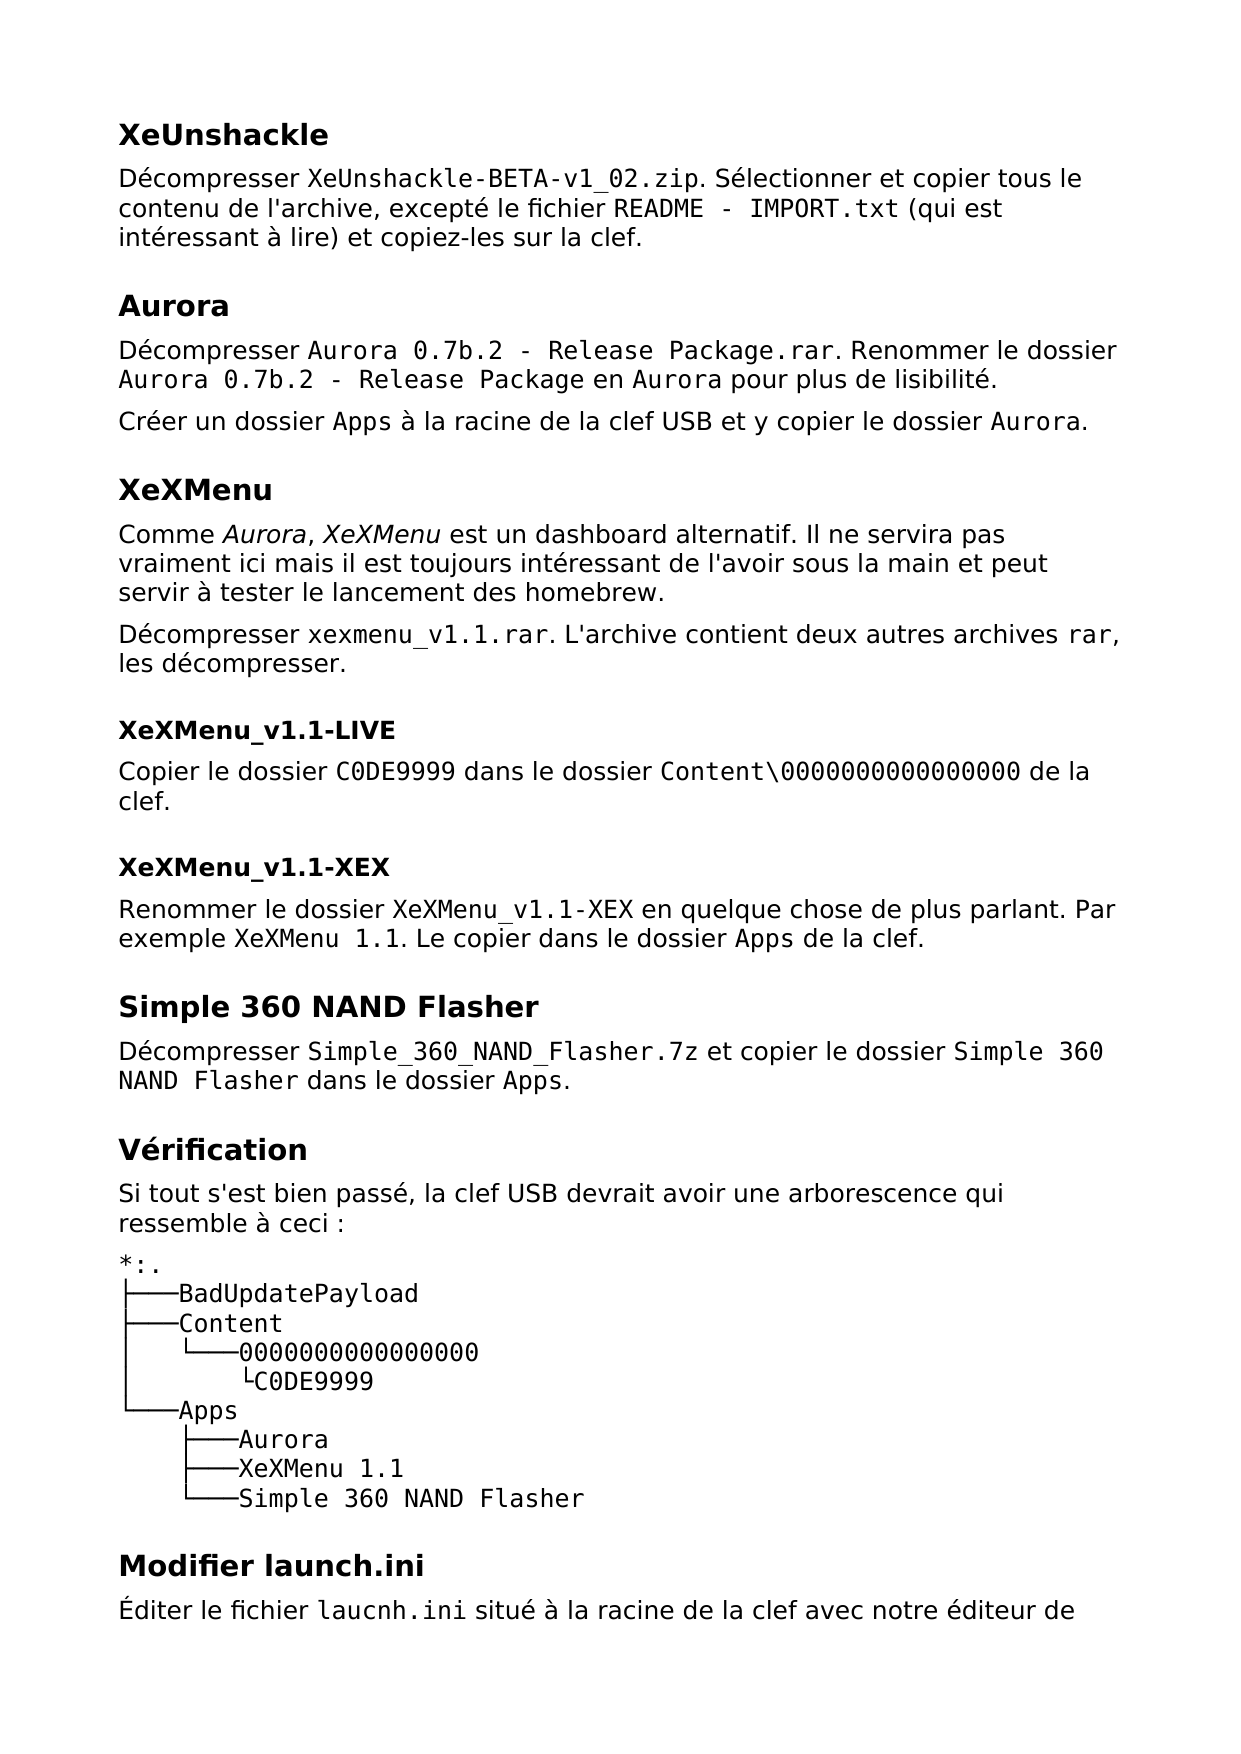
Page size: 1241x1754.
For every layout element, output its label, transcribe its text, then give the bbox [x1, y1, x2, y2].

text Créer un dossier Apps à la racine de la clef USB et y copier le dossier Aurora. [118, 407, 1122, 436]
text *:. ├───BadUpdatePayload ├───Content │ └───0000000000000000 │ └C0DE9999 └───Apps ├───Aurora ├───XeXMenu 1.1 └───Simple 360 NAND Flasher [118, 1250, 1122, 1513]
text Décompresser xexmenu_v1.1.rar. L'archive contient deux autres archives rar, les décompresser. [118, 620, 1122, 678]
subtitle Vérification [118, 1133, 1122, 1167]
subtitle XeXMenu [118, 473, 1122, 507]
text Décompresser XeUnshackle-BETA-v1_02.zip. Sélectionner et copier tous le contenu de l'archive, excepté le fichier README - IMPORT.txt (qui est intéressant à lire) et copiez-les sur la clef. [118, 164, 1122, 252]
text Renommer le dossier XeXMenu_v1.1-XEX en quelque chose de plus parlant. Par exemple XeXMenu 1.1. Le copier dans le dossier Apps de la clef. [118, 895, 1122, 953]
text Décompresser Aurora 0.7b.2 - Release Package.rar. Renommer le dossier Aurora 0.7b.2 - Release Package en Aurora pour plus de lisibilité. [118, 336, 1122, 394]
subtitle XeUnshackle [118, 118, 1122, 152]
subtitle Modifier launch.ini [118, 1550, 1122, 1584]
text Décompresser Simple_360_NAND_Flasher.7z et copier le dossier Simple 360 NAND Flasher dans le dossier Apps. [118, 1037, 1122, 1096]
subtitle Simple 360 NAND Flasher [118, 991, 1122, 1025]
subtitle Aurora [118, 289, 1122, 323]
text Copier le dossier C0DE9999 dans le dossier Content\0000000000000000 de la clef. [118, 757, 1122, 816]
text Éditer le fichier laucnh.ini situé à la racine de la clef avec notre éditeur de [118, 1596, 1122, 1625]
text Comme Aurora, XeXMenu est un dashboard alternatif. Il ne servira pas vraiment ici mais il est toujours intéressant de l'avoir sous la main et peut servir à tester le lancement des homebrew. [118, 520, 1122, 607]
subtitle XeXMenu_v1.1-LIVE [118, 716, 1122, 745]
subtitle XeXMenu_v1.1-XEX [118, 853, 1122, 882]
text Si tout s'est bien passé, la clef USB devrait avoir une arborescence qui ressemble à ceci : [118, 1179, 1122, 1238]
